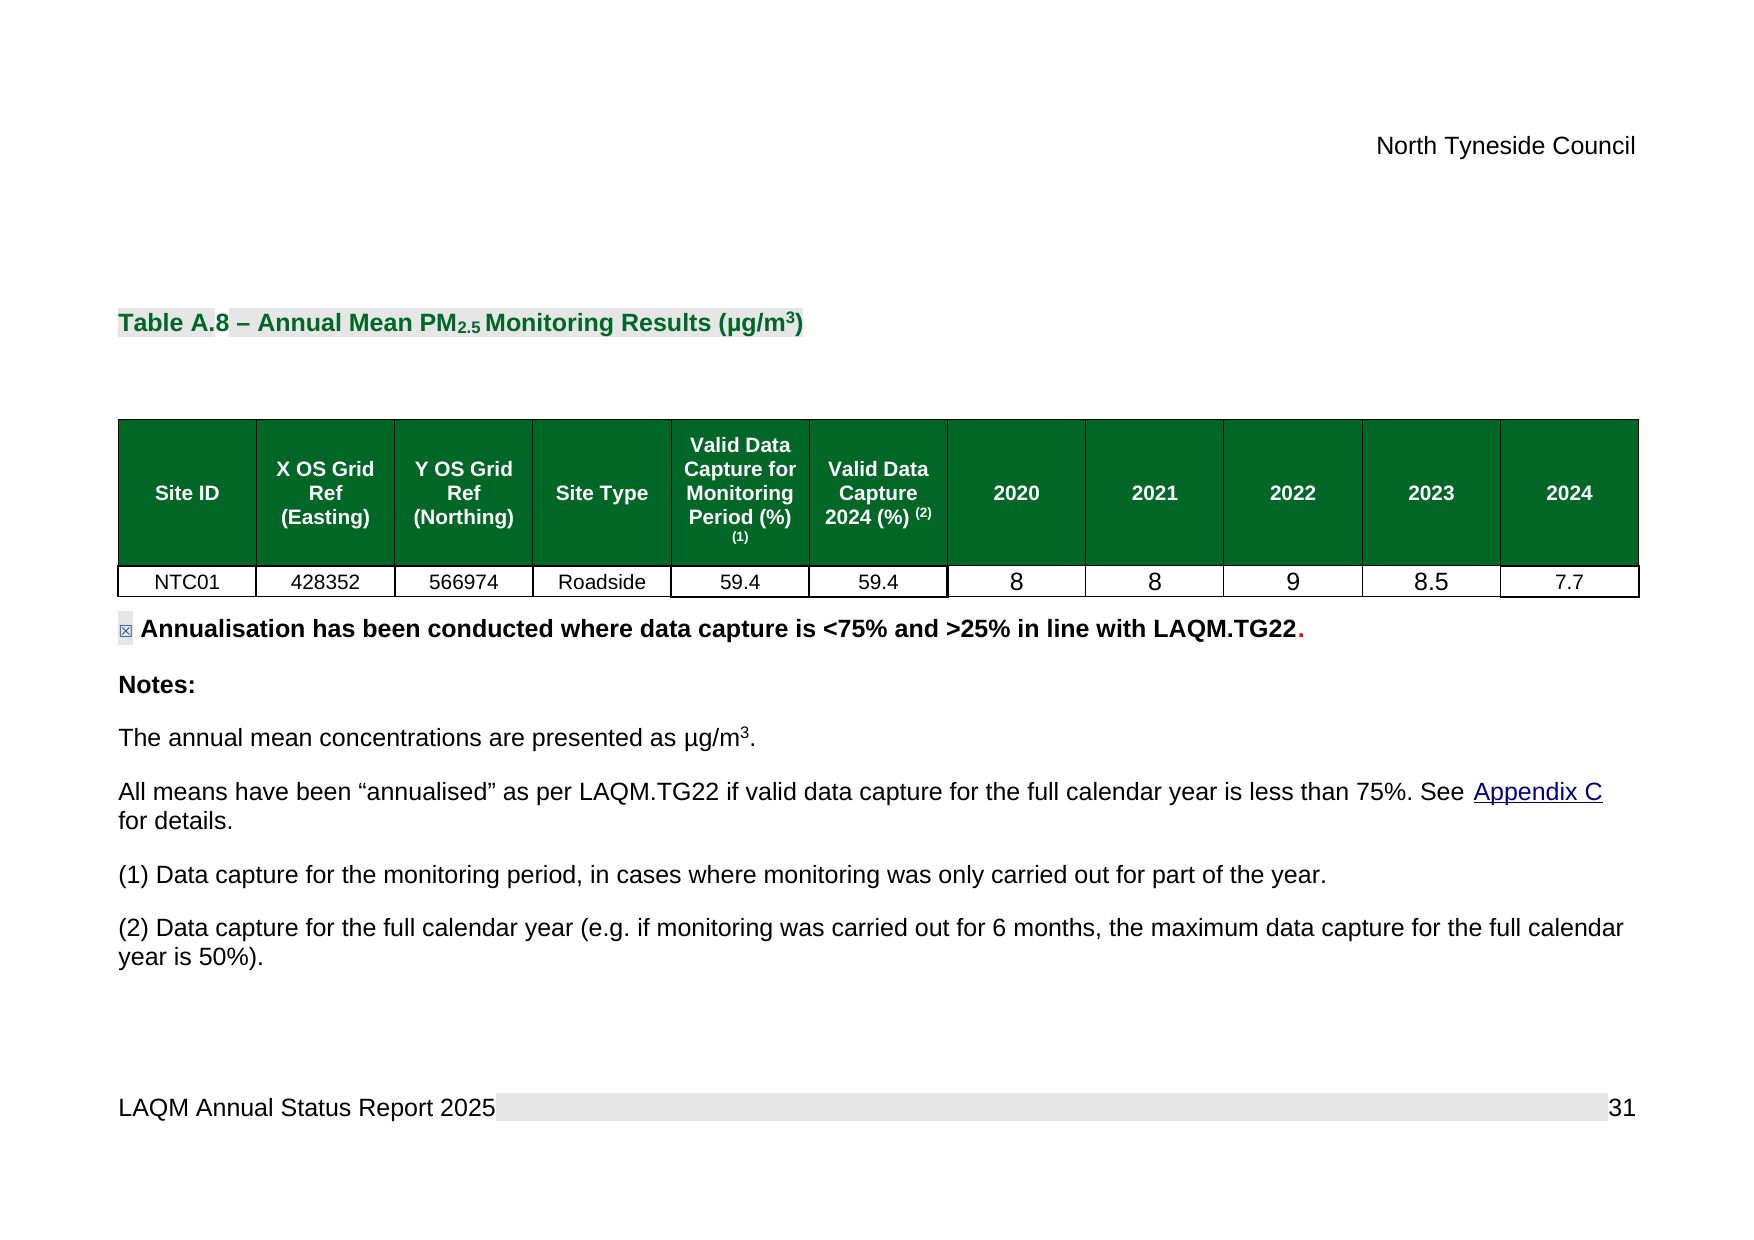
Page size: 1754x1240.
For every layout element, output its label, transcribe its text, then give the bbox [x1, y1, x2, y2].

table_header 2020 [948, 420, 1085, 565]
table_header 2023 [1363, 420, 1500, 565]
text The annual mean concentrations are presented as µg/m3. [118, 723, 1636, 752]
table_cell 59.4 [810, 567, 946, 596]
text ☒ Annualisation has been conducted where data capture is <75% and >25% in line with LAQM.TG22. [118, 611, 1636, 645]
table_cell NTC01 [119, 567, 255, 596]
table_cell 566974 [396, 567, 532, 596]
table_header X OS Grid Ref (Easting) [257, 420, 394, 565]
table_header 2021 [1086, 420, 1223, 565]
table_header Site Type [533, 420, 671, 565]
table_header Valid Data Capture for Monitoring Period (%) (1) [672, 420, 809, 565]
table_cell 8 [949, 566, 1085, 596]
table_cell 428352 [257, 567, 394, 596]
text Table A.8 – Annual Mean PM2.5 Monitoring Results (µg/m3) [118, 308, 1636, 337]
table_header 2024 [1501, 420, 1638, 565]
text (2) Data capture for the full calendar year (e.g. if monitoring was carried out for 6 months, the maximum data capture for the full calendar year is 50%). [118, 913, 1636, 971]
table_cell 8.5 [1363, 566, 1500, 596]
table_cell 7.7 [1501, 567, 1638, 596]
text All means have been “annualised” as per LAQM.TG22 if valid data capture for the full calendar year is less than 75%. See Appendix C for details. [118, 777, 1636, 835]
table_header Site ID [119, 420, 256, 565]
table_header Valid Data Capture 2024 (%) (2) [810, 420, 947, 565]
text Notes: [118, 670, 1636, 698]
text (1) Data capture for the monitoring period, in cases where monitoring was only carried out for part of the year. [118, 860, 1636, 888]
table_cell 59.4 [672, 567, 808, 596]
table_header 2022 [1224, 420, 1362, 565]
table_header Y OS Grid Ref (Northing) [395, 420, 532, 565]
table_cell 8 [1086, 566, 1223, 596]
table_cell Roadside [534, 567, 670, 596]
table_cell 9 [1224, 566, 1362, 596]
